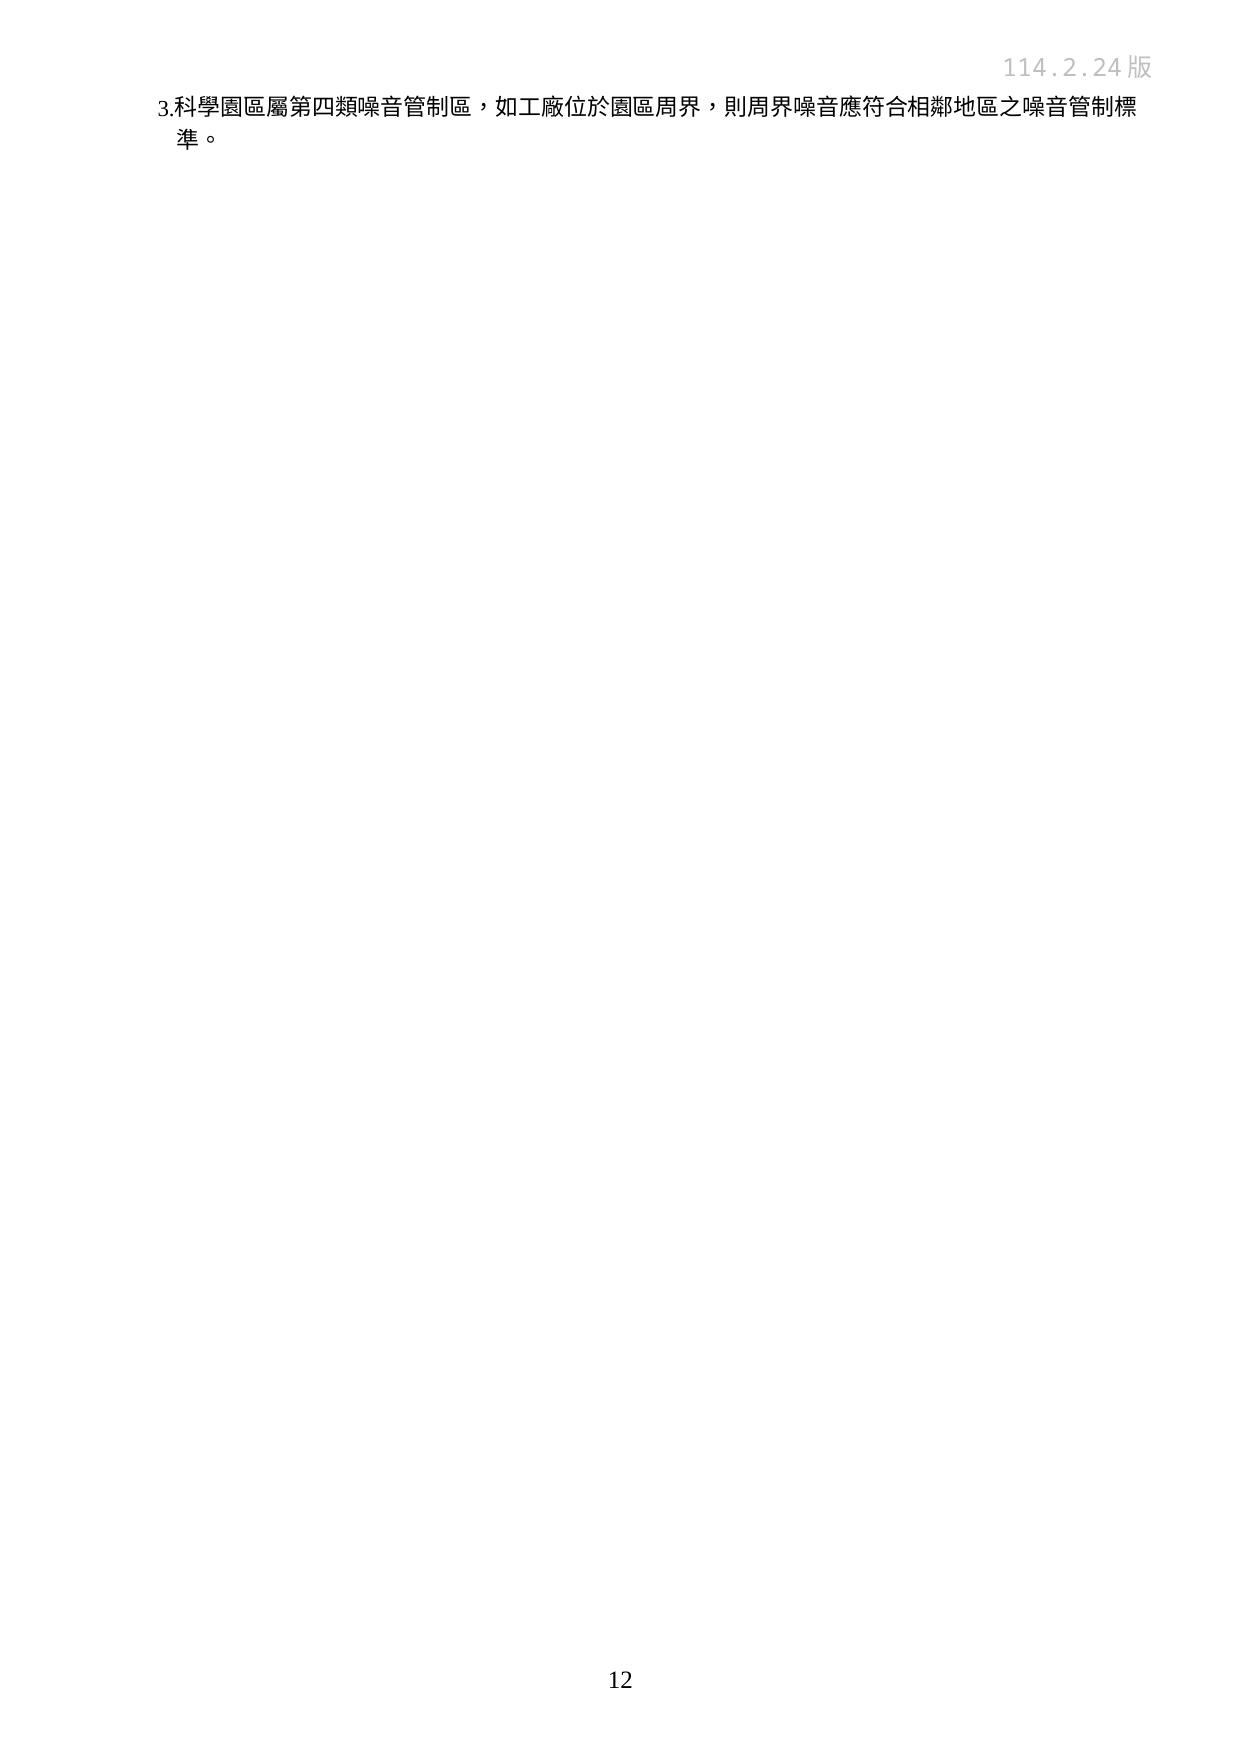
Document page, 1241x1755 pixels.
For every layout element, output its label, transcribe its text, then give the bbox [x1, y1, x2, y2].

text 3.科學園區屬第四類噪音管制區，如工廠位於園區周界，則周界噪音應符合相鄰地區之噪音管制標準。 [157, 89, 1152, 155]
